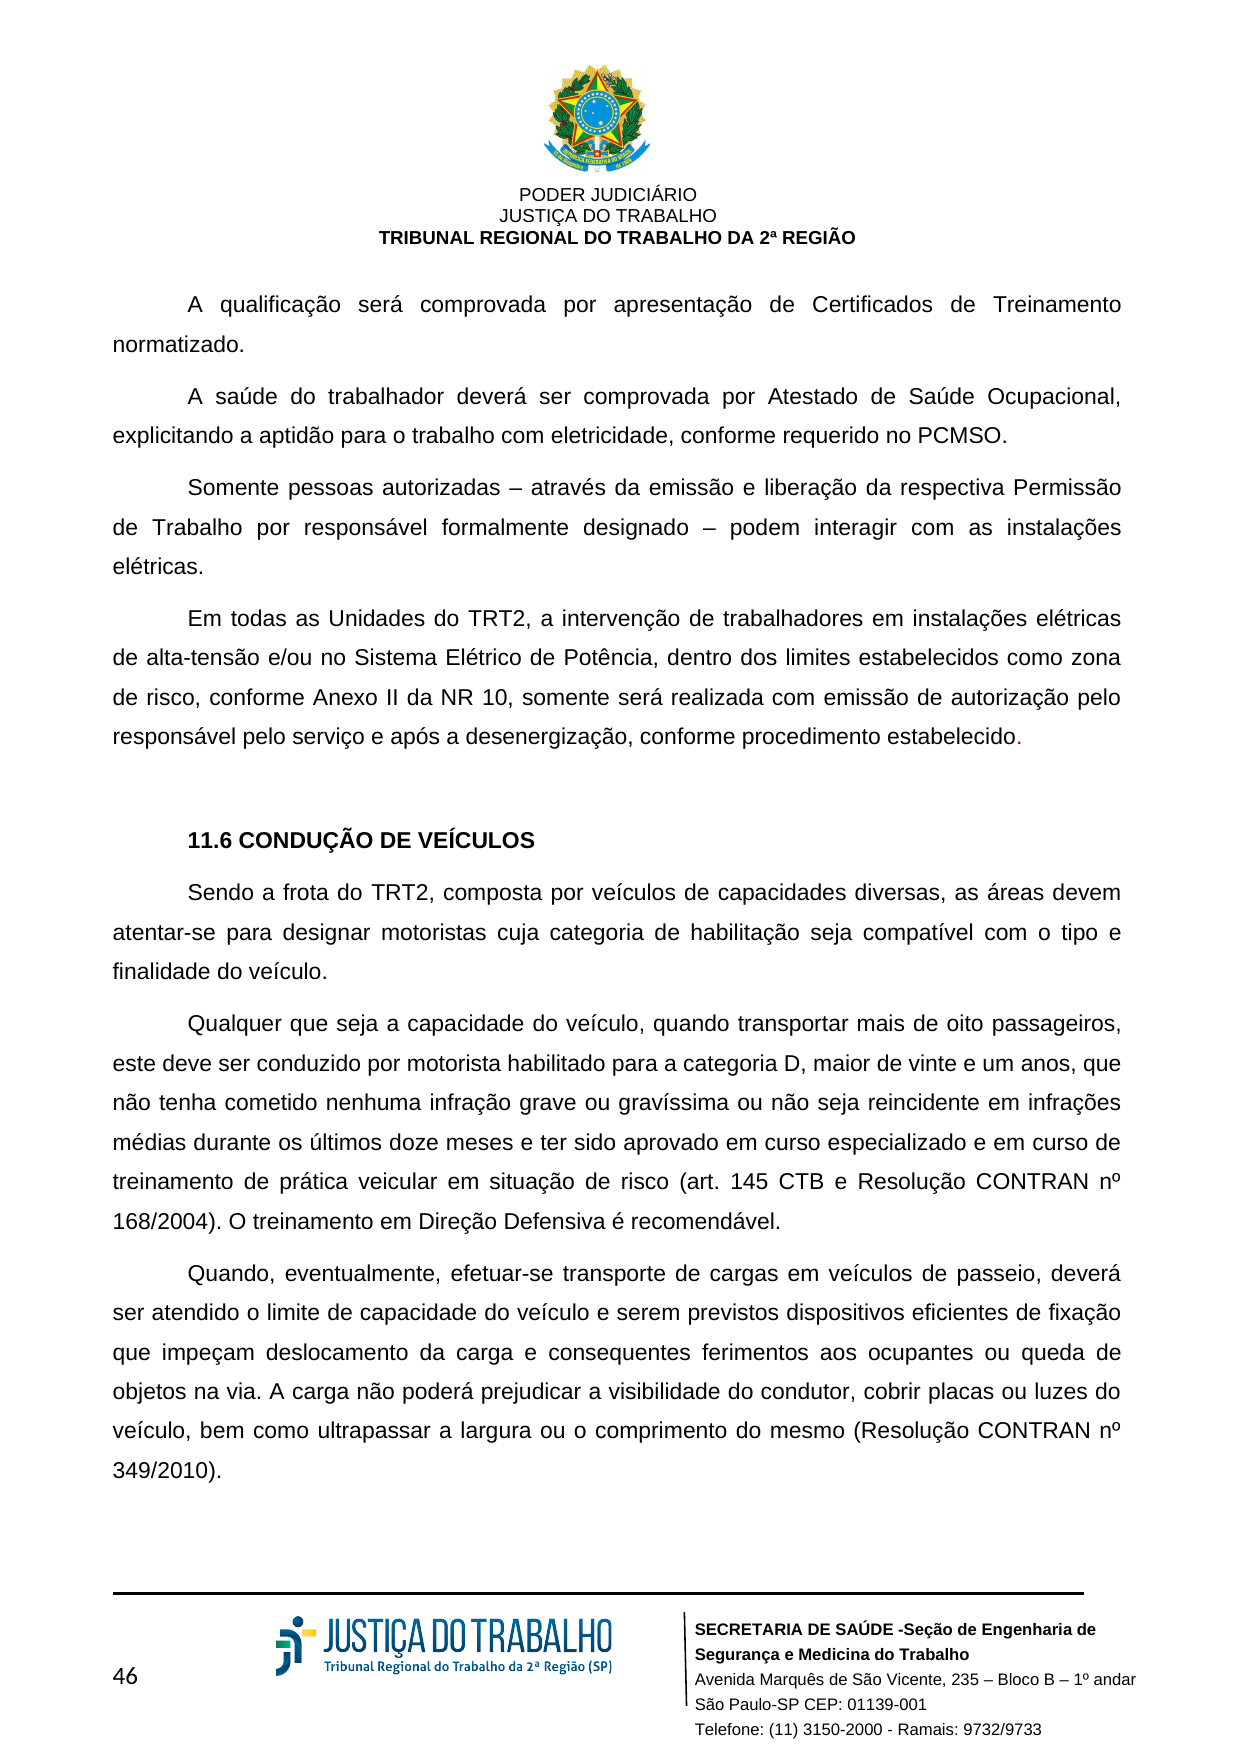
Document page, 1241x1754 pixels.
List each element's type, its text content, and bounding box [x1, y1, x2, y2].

text Sendo a frota do TRT2, composta por veículos de capacidades diversas, as áreas devem atentar-se para designar motoristas cuja categoria de habilitação seja compatível com o tipo e finalidade do veículo. [112, 879, 1122, 984]
text Qualquer que seja a capacidade do veículo, quando transportar mais de oito passageiros, este deve ser conduzido por motorista habilitado para a categoria D, maior de vinte e um anos, que não tenha cometido nenhuma infração grave ou gravíssima ou não seja reincidente em infrações médias durante os últimos doze meses e ter sido aprovado em curso especializado e em curso de treinamento de prática veicular em situação de risco (art. 145 CTB e Resolução CONTRAN nº 168/2004). O treinamento em Direção Defensiva é recomendável. [112, 1010, 1122, 1234]
picture [543, 65, 650, 172]
text A saúde do trabalhador deverá ser comprovada por Atestado de Saúde Ocupacional, explicitando a aptidão para o trabalho com eletricidade, conforme requerido no PCMSO. [112, 383, 1122, 448]
subtitle 11.6 CONDUÇÃO DE VEÍCULOS [112, 827, 1122, 854]
text A qualificação será comprovada por apresentação de Certificados de Treinamento normatizado. [112, 291, 1122, 357]
text Quando, eventualmente, efetuar-se transporte de cargas em veículos de passeio, deverá ser atendido o limite de capacidade do veículo e serem previstos dispositivos eficientes de fixação que impeçam deslocamento da carga e consequentes ferimentos aos ocupantes ou queda de objetos na via. A carga não poderá prejudicar a visibilidade do condutor, cobrir placas ou luzes do veículo, bem como ultrapassar a largura ou o comprimento do mesmo (Resolução CONTRAN nº 349/2010). [112, 1259, 1122, 1483]
text Em todas as Unidades do TRT2, a intervenção de trabalhadores em instalações elétricas de alta-tensão e/ou no Sistema Elétrico de Potência, dentro dos limites estabelecidos como zona de risco, conforme Anexo II da NR 10, somente será realizada com emissão de autorização pelo responsável pelo serviço e após a desenergização, conforme procedimento estabelecido. [112, 605, 1122, 750]
picture [276, 1616, 612, 1676]
text Somente pessoas autorizadas – através da emissão e liberação da respectiva Permissão de Trabalho por responsável formalmente designado – podem interagir com as instalações elétricas. [112, 474, 1122, 579]
